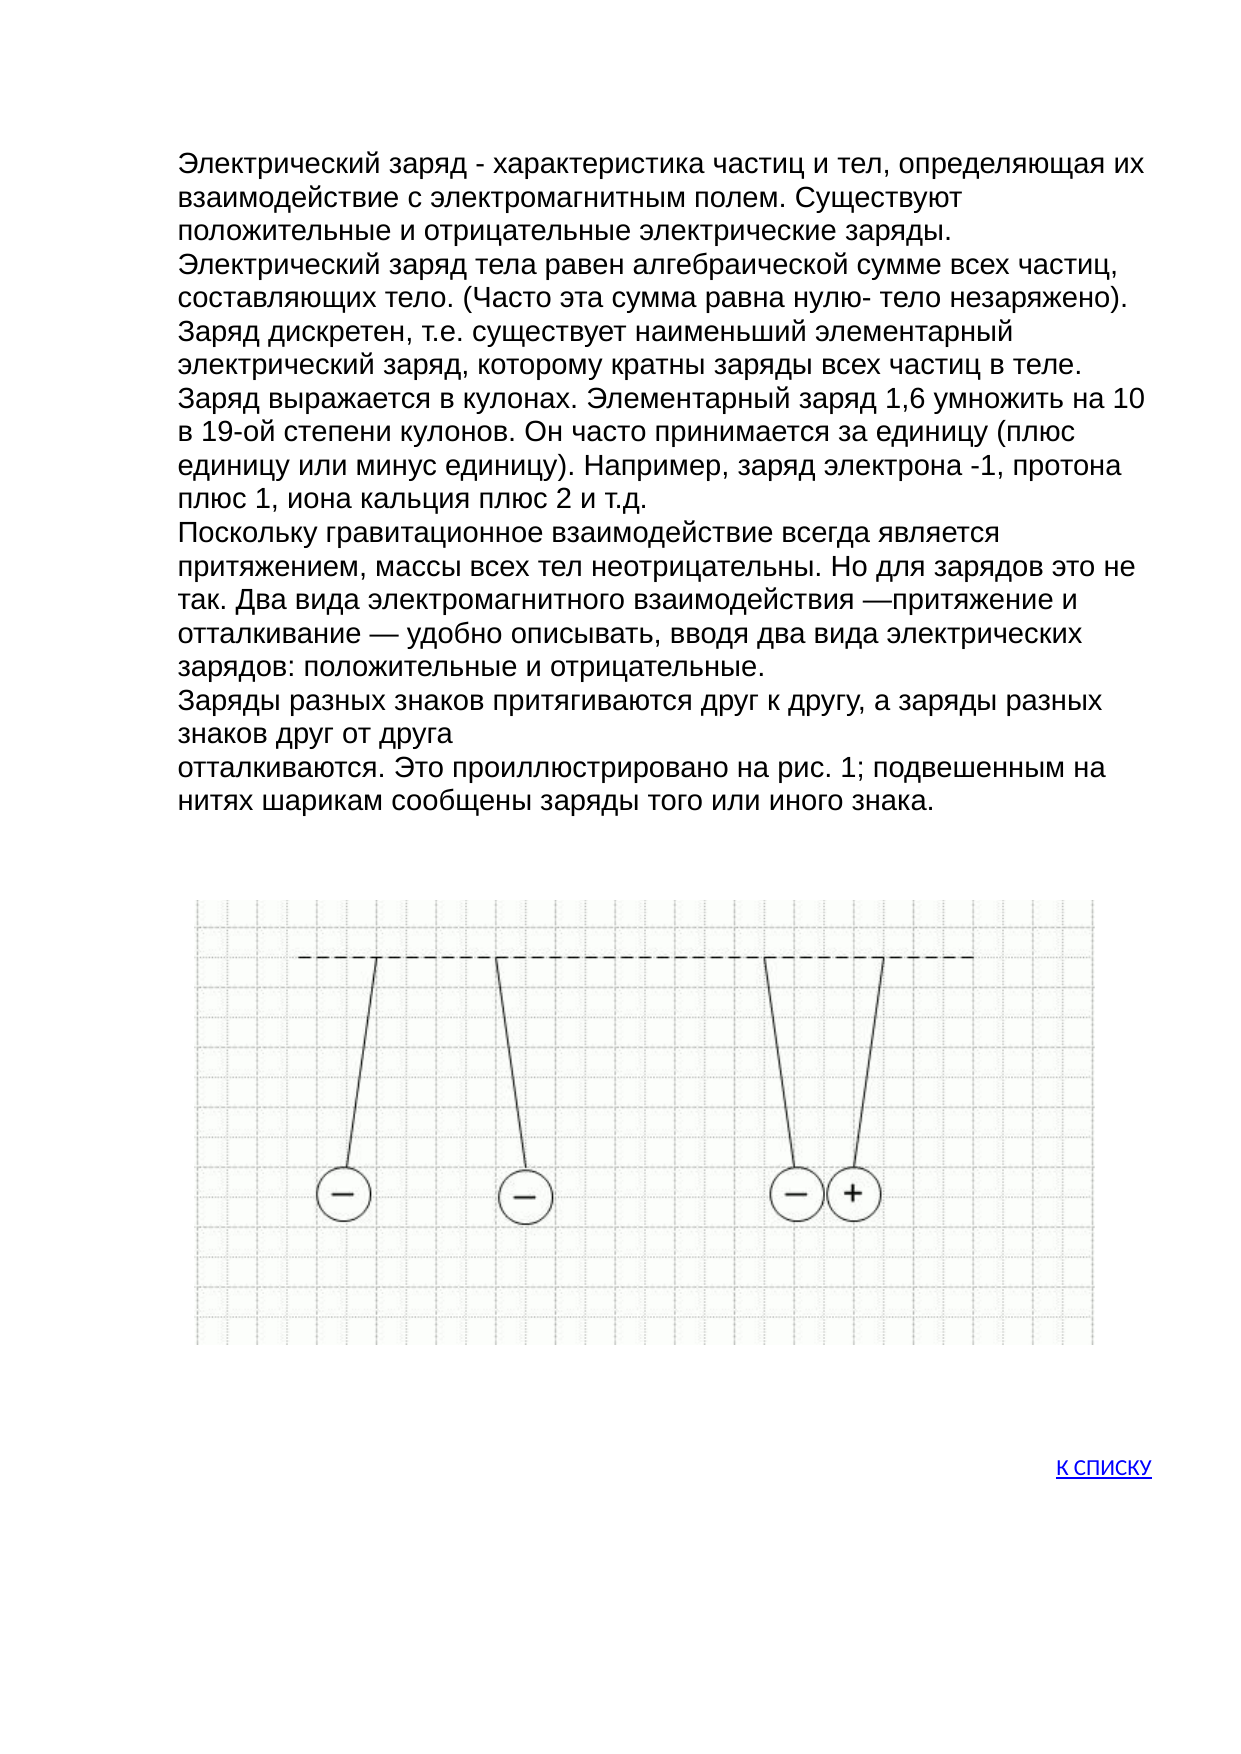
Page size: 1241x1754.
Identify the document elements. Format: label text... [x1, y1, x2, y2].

text Заряды разных знаков притягиваются друг к другу, а заряды разных знаков друг от друга [177, 683, 1152, 750]
picture [194, 900, 1095, 1345]
text Электрический заряд - характеристика частиц и тел, определяющая их взаимодействие с электромагнитным полем. Существуют положительные и отрицательные электрические заряды. Электрический заряд тела равен алгебраической сумме всех частиц, составляющих тело. (Часто эта сумма равна нулю- тело незаряжено). Заряд дискретен, т.е. существует наименьший элементарный электрический заряд, которому кратны заряды всех частиц в теле. Заряд выражается в кулонах. Элементарный заряд 1,6 умножить на 10 в 19-ой степени кулонов. Он часто принимается за единицу (плюс единицу или минус единицу). Например, заряд электрона -1, протона плюс 1, иона кальция плюс 2 и т.д. [177, 146, 1152, 515]
text отталкиваются. Это проиллюстрировано на рис. 1; подвешенным на нитях шарикам сообщены заряды того или иного знака. [177, 750, 1152, 817]
text Поскольку гравитационное взаимодействие всегда является притяжением, массы всех тел неотрицательны. Но для зарядов это не так. Два вида электромагнитного взаимодействия —притяжение и отталкивание — удобно описывать, вводя два вида электрических зарядов: положительные и отрицательные. [177, 515, 1152, 683]
text К СПИСКУ [177, 1453, 1152, 1481]
